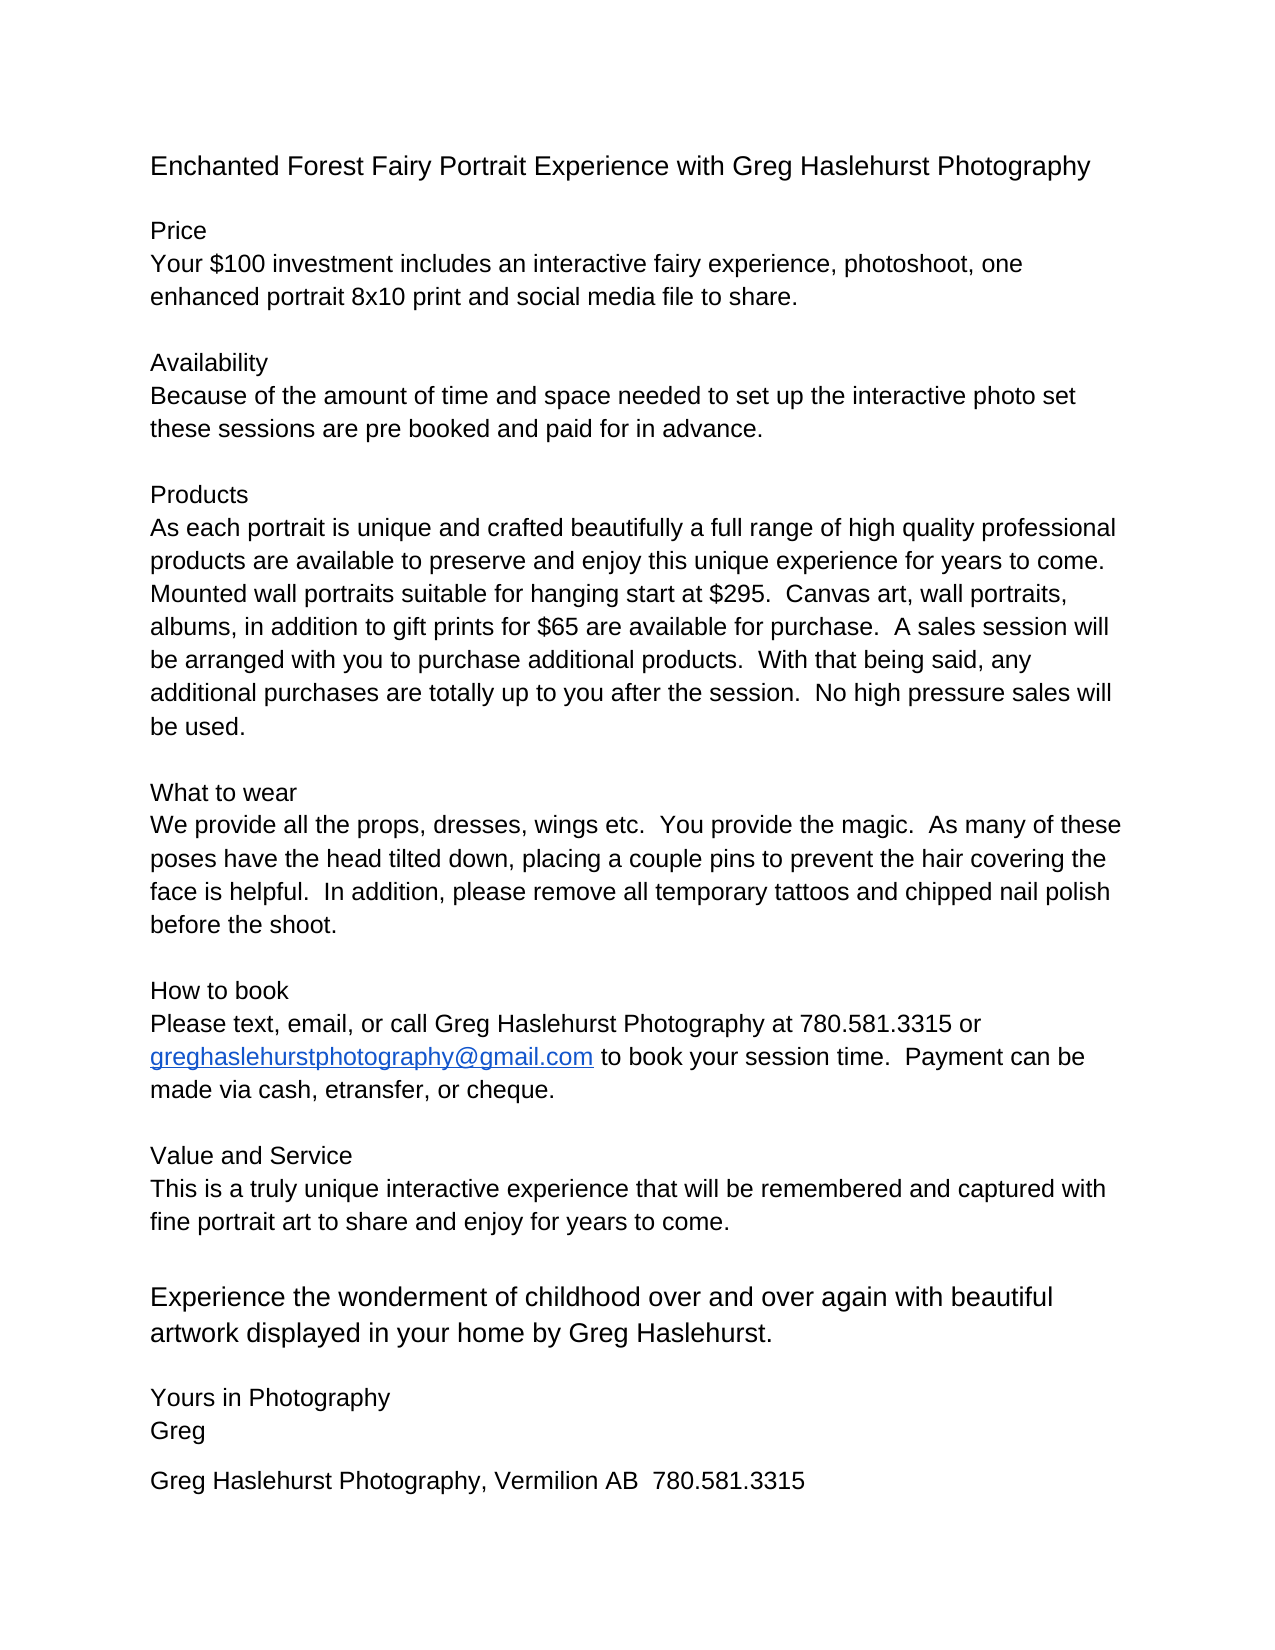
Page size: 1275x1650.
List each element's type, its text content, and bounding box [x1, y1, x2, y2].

text Yours in Photography [150, 1383, 1125, 1412]
text Greg [150, 1416, 1125, 1445]
text Greg Haslehurst Photography, Vermilion AB 780.581.3315 [150, 1466, 1125, 1494]
text Value and Service [150, 1141, 1125, 1169]
text Availability [150, 348, 1125, 377]
text What to wear [150, 777, 1125, 806]
text How to book [150, 976, 1125, 1004]
text Products [150, 480, 1125, 509]
text Because of the amount of time and space needed to set up the interactive photo set these sessions are pre booked and paid for in advance. [150, 381, 1125, 443]
text We provide all the props, dresses, wings etc. You provide the magic. As many of these poses have the head tilted down, placing a couple pins to prevent the hair covering the face is helpful. In addition, please remove all temporary tattoos and chipped nail polish before the shoot. [150, 811, 1125, 938]
text This is a truly unique interactive experience that will be remembered and captured with fine portrait art to share and enjoy for years to come. [150, 1174, 1125, 1236]
text Enchanted Forest Fairy Portrait Experience with Greg Haslehurst Photography [150, 150, 1125, 181]
text Experience the wonderment of childhood over and over again with beautiful artwork displayed in your home by Greg Haslehurst. [150, 1281, 1125, 1348]
text Price [150, 216, 1125, 245]
text As each portrait is unique and crafted beautifully a full range of high quality professional products are available to preserve and enjoy this unique experience for years to come. Mounted wall portraits suitable for hanging start at $295. Canvas art, wall portraits, albums, in addition to gift prints for $65 are available for purchase. A sales session will be arranged with you to purchase additional products. With that being said, any additional purchases are totally up to you after the session. No high pressure sales will be used. [150, 513, 1125, 740]
text Your $100 investment includes an interactive fairy experience, photoshoot, one enhanced portrait 8x10 print and social media file to share. [150, 249, 1125, 311]
text Please text, email, or call Greg Haslehurst Photography at 780.581.3315 or greghaslehurstphotography@gmail.com to book your session time. Payment can be made via cash, etransfer, or cheque. [150, 1009, 1125, 1103]
